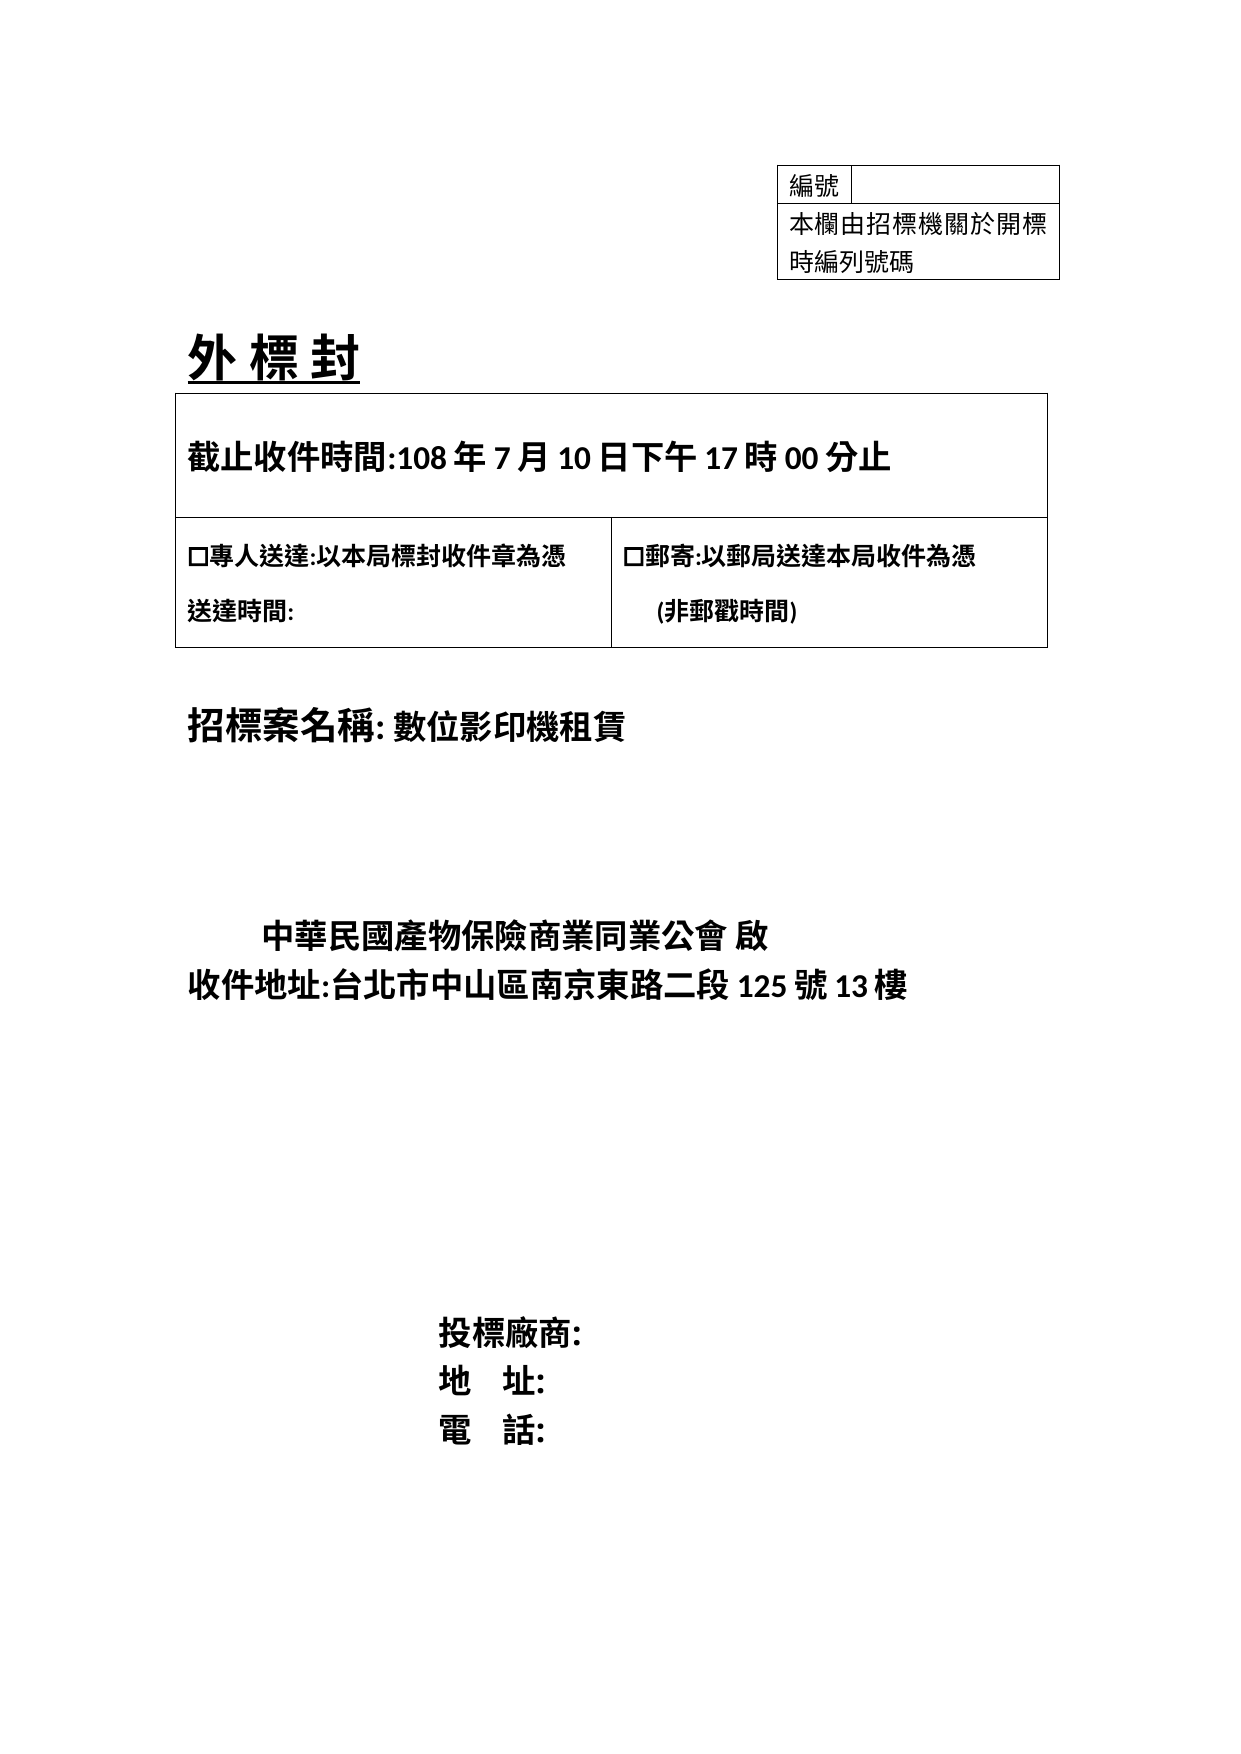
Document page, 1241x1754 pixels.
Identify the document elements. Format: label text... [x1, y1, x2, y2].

text 招標案名稱: 數位影印機租賃 [187, 685, 1053, 760]
table_header 編號 [778, 166, 851, 203]
text 電 話: [438, 1403, 1053, 1452]
text 收件地址:台北市中山區南京東路二段125號13樓 [187, 958, 1053, 1007]
text 外 標 封 [187, 318, 1053, 393]
table_header [852, 166, 1059, 203]
table_cell 專人送達:以本局標封收件章為憑 送達時間: [176, 518, 611, 647]
text 中華民國產物保險商業同業公會 啟 [261, 910, 1053, 958]
table_cell 本欄由招標機關於開標時編列號碼 [778, 204, 1059, 279]
text 投標廠商: [438, 1307, 1053, 1355]
table_cell 郵寄:以郵局送達本局收件為憑 (非郵戳時間) [612, 518, 1047, 647]
table_header 截止收件時間:108年7月10日下午17時00分止 [176, 394, 1047, 517]
text 地 址: [438, 1355, 1053, 1403]
